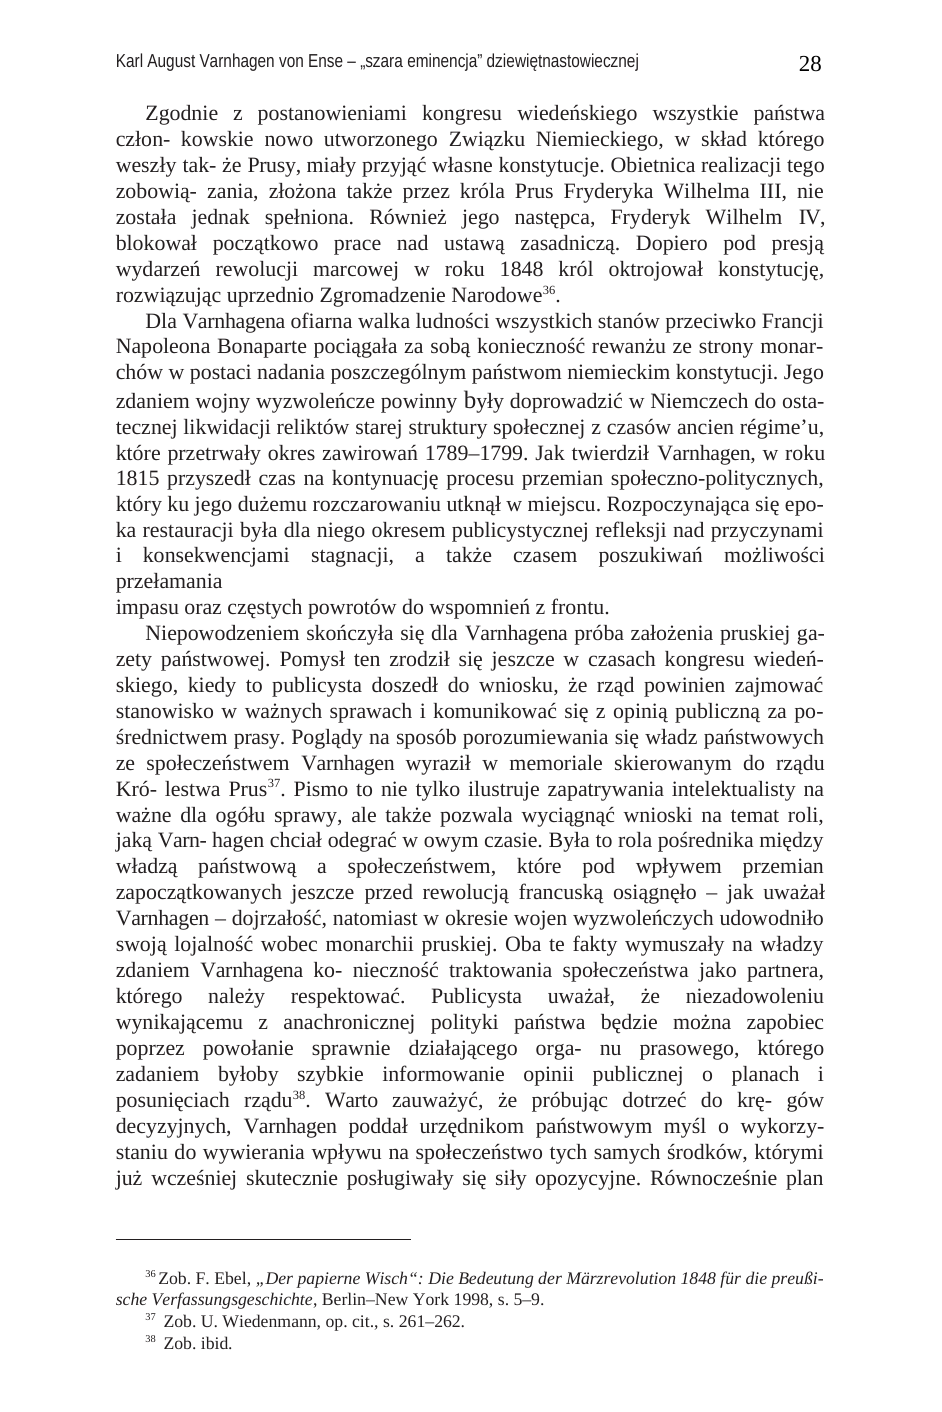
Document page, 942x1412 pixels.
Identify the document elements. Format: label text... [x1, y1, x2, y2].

text Zgodnie z postanowieniami kongresu wiedeńskiego wszystkie państwa człon- kowskie nowo utworzonego Związku Niemieckiego, w skład którego weszły tak- że Prusy, miały przyjąć własne konstytucje. Obietnica realizacji tego zobowią- zania, złożona także przez króla Prus Fryderyka Wilhelma III, nie została jednak spełniona. Również jego następca, Fryderyk Wilhelm IV, blokował początkowo prace nad ustawą zasadniczą. Dopiero pod presją wydarzeń rewolucji marcowej w roku 1848 król oktrojował konstytucję, rozwiązując uprzednio Zgromadzenie Narodowe36. [116, 100, 825, 307]
text 36 Zob. F. Ebel, „Der papierne Wisch“: Die Bedeutung der Märzrevolution 1848 für die preußi- sche Verfassungsgeschichte, Berlin–New York 1998, s. 5–9. [116, 1267, 826, 1309]
text 37 Zob. U. Wiedenmann, op. cit., s. 261–262. [145, 1311, 835, 1331]
text impasu oraz częstych powrotów do wspomnień z frontu. [116, 594, 835, 619]
text Dla Varnhagena ofiarna walka ludności wszystkich stanów przeciwko Francji Napoleona Bonaparte pociągała za sobą konieczność rewanżu ze strony monar- chów w postaci nadania poszczególnym państwom niemieckim konstytucji. Jego zdaniem wojny wyzwoleńcze powinny były doprowadzić w Niemczech do osta- tecznej likwidacji reliktów starej struktury społecznej z czasów ancien régime’u, które przetrwały okres zawirowań 1789–1799. Jak twierdził Varnhagen, w roku 1815 przyszedł czas na kontynuację procesu przemian społeczno-politycznych, który ku jego dużemu rozczarowaniu utknął w miejscu. Rozpoczynająca się epo- ka restauracji była dla niego okresem publicystycznej refleksji nad przyczynami i konsekwencjami stagnacji, a także czasem poszukiwań możliwości przełamania [116, 308, 825, 593]
text Niepowodzeniem skończyła się dla Varnhagena próba założenia pruskiej ga- zety państwowej. Pomysł ten zrodził się jeszcze w czasach kongresu wiedeń- skiego, kiedy to publicysta doszedł do wniosku, że rząd powinien zajmować stanowisko w ważnych sprawach i komunikować się z opinią publiczną za po- średnictwem prasy. Poglądy na sposób porozumiewania się władz państwowych ze społeczeństwem Varnhagen wyraził w memoriale skierowanym do rządu Kró- lestwa Prus37. Pismo to nie tylko ilustruje zapatrywania intelektualisty na ważne dla ogółu sprawy, ale także pozwala wyciągnąć wnioski na temat roli, jaką Varn- hagen chciał odegrać w owym czasie. Była to rola pośrednika między władzą państwową a społeczeństwem, które pod wpływem przemian zapoczątkowanych jeszcze przed rewolucją francuską osiągnęło – jak uważał Varnhagen – dojrzałość, natomiast w okresie wojen wyzwoleńczych udowodniło swoją lojalność wobec monarchii pruskiej. Oba te fakty wymuszały na władzy zdaniem Varnhagena ko- nieczność traktowania społeczeństwa jako partnera, którego należy respektować. Publicysta uważał, że niezadowoleniu wynikającemu z anachronicznej polityki państwa będzie można zapobiec poprzez powołanie sprawnie działającego orga- nu prasowego, którego zadaniem byłoby szybkie informowanie opinii publicznej o planach i posunięciach rządu38. Warto zauważyć, że próbując dotrzeć do krę- gów decyzyjnych, Varnhagen poddał urzędnikom państwowym myśl o wykorzy- staniu do wywierania wpływu na społeczeństwo tych samych środków, którymi już wcześniej skutecznie posługiwały się siły opozycyjne. Równocześnie plan [116, 620, 825, 1190]
text 38 Zob. ibid. [145, 1333, 835, 1353]
